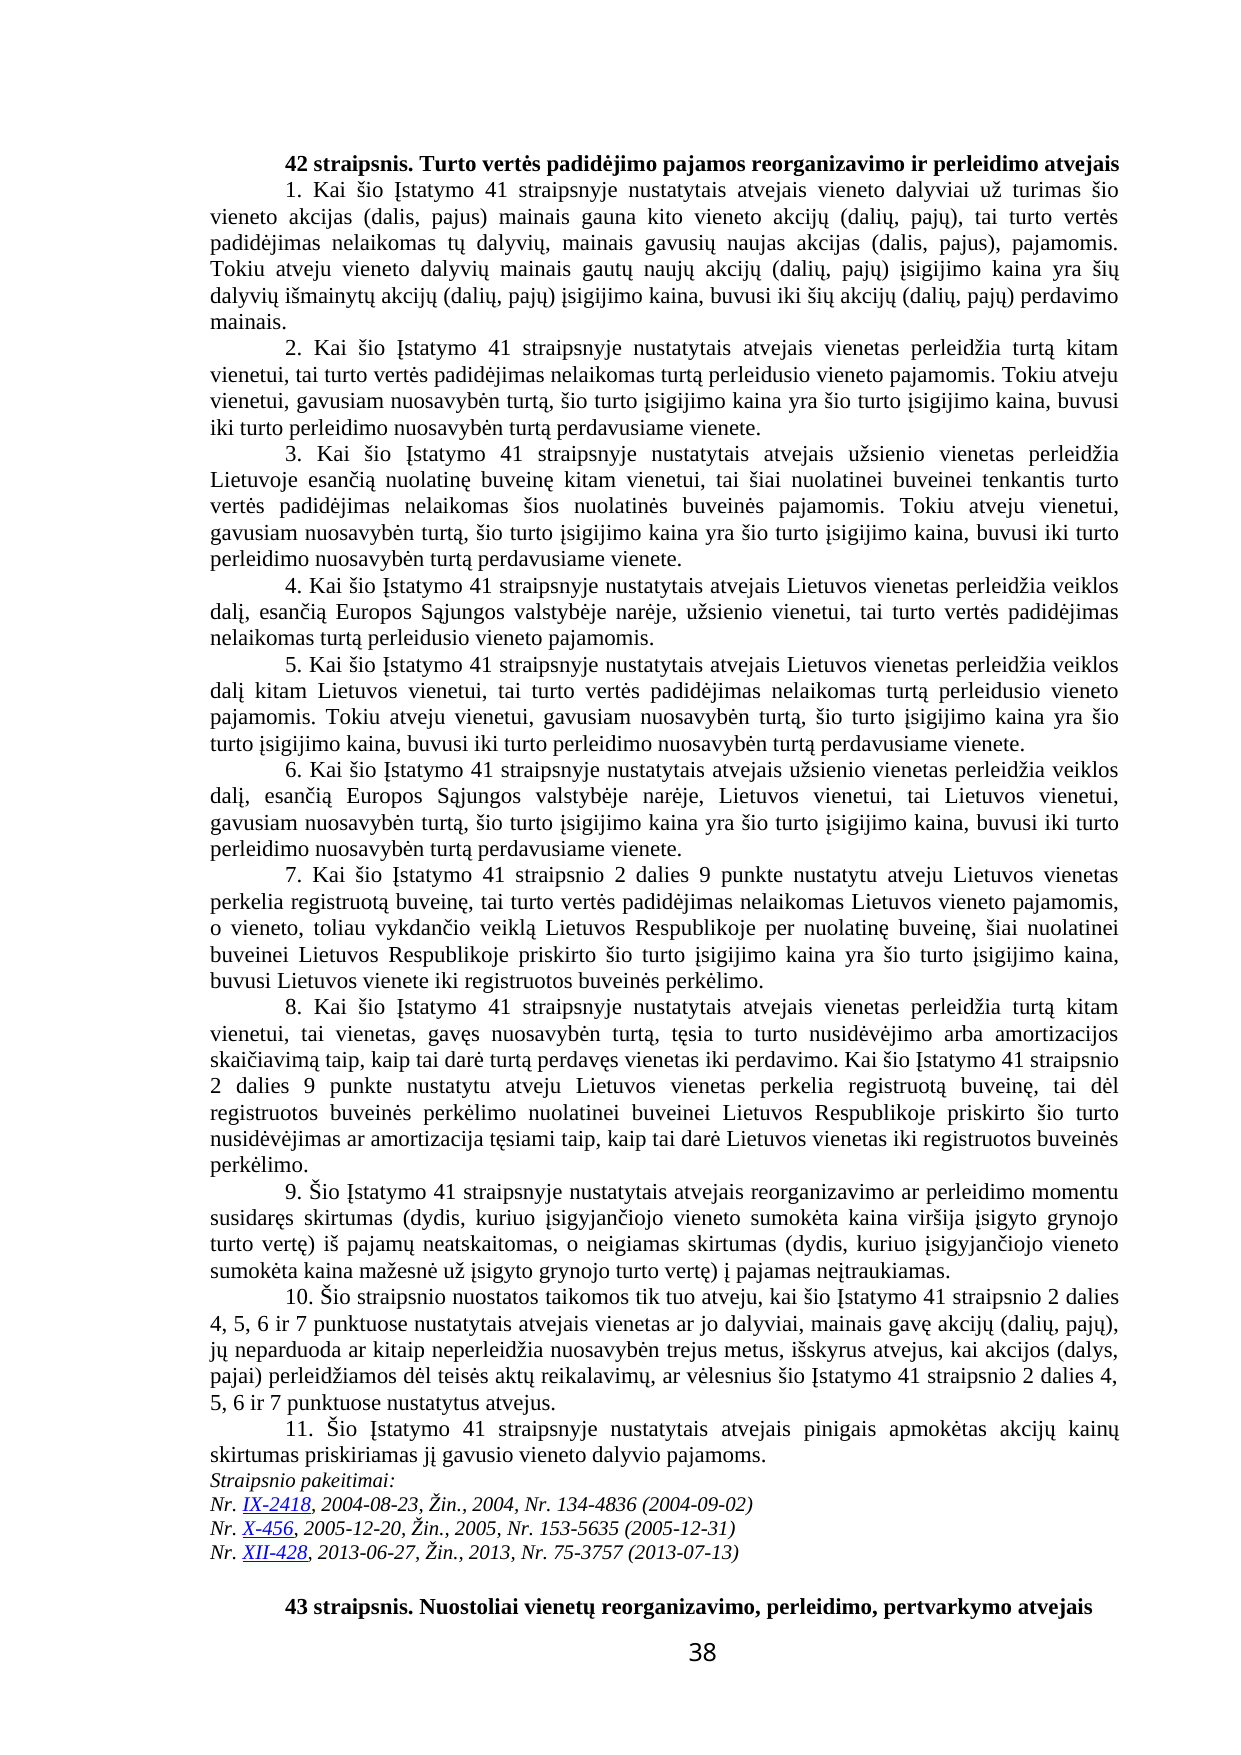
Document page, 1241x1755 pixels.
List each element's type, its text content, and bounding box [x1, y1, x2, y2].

text 3. Kai šio Įstatymo 41 straipsnyje nustatytais atvejais užsienio vienetas perleidžia Lietuvoje esančią nuolatinę buveinę kitam vienetui, tai šiai nuolatinei buveinei tenkantis turto vertės padidėjimas nelaikomas šios nuolatinės buveinės pajamomis. Tokiu atveju vienetui, gavusiam nuosavybėn turtą, šio turto įsigijimo kaina yra šio turto įsigijimo kaina, buvusi iki turto perleidimo nuosavybėn turtą perdavusiame vienete. [210, 440, 1120, 572]
text 5. Kai šio Įstatymo 41 straipsnyje nustatytais atvejais Lietuvos vienetas perleidžia veiklos dalį kitam Lietuvos vienetui, tai turto vertės padidėjimas nelaikomas turtą perleidusio vieneto pajamomis. Tokiu atveju vienetui, gavusiam nuosavybėn turtą, šio turto įsigijimo kaina yra šio turto įsigijimo kaina, buvusi iki turto perleidimo nuosavybėn turtą perdavusiame vienete. [210, 651, 1120, 756]
text 6. Kai šio Įstatymo 41 straipsnyje nustatytais atvejais užsienio vienetas perleidžia veiklos dalį, esančią Europos Sąjungos valstybėje narėje, Lietuvos vienetui, tai Lietuvos vienetui, gavusiam nuosavybėn turtą, šio turto įsigijimo kaina yra šio turto įsigijimo kaina, buvusi iki turto perleidimo nuosavybėn turtą perdavusiame vienete. [210, 756, 1120, 862]
text 7. Kai šio Įstatymo 41 straipsnio 2 dalies 9 punkte nustatytu atveju Lietuvos vienetas perkelia registruotą buveinę, tai turto vertės padidėjimas nelaikomas Lietuvos vieneto pajamomis, o vieneto, toliau vykdančio veiklą Lietuvos Respublikoje per nuolatinę buveinę, šiai nuolatinei buveinei Lietuvos Respublikoje priskirto šio turto įsigijimo kaina yra šio turto įsigijimo kaina, buvusi Lietuvos vienete iki registruotos buveinės perkėlimo. [210, 862, 1120, 993]
text Nr. XII-428, 2013-06-27, Žin., 2013, Nr. 75-3757 (2013-07-13) [210, 1540, 1120, 1564]
text 43 straipsnis. Nuostoliai vienetų reorganizavimo, perleidimo, pertvarkymo atvejais [285, 1593, 1120, 1619]
text 9. Šio Įstatymo 41 straipsnyje nustatytais atvejais reorganizavimo ar perleidimo momentu susidaręs skirtumas (dydis, kuriuo įsigyjančiojo vieneto sumokėta kaina viršija įsigyto grynojo turto vertę) iš pajamų neatskaitomas, o neigiamas skirtumas (dydis, kuriuo įsigyjančiojo vieneto sumokėta kaina mažesnė už įsigyto grynojo turto vertę) į pajamas neįtraukiamas. [210, 1178, 1120, 1283]
text 1. Kai šio Įstatymo 41 straipsnyje nustatytais atvejais vieneto dalyviai už turimas šio vieneto akcijas (dalis, pajus) mainais gauna kito vieneto akcijų (dalių, pajų), tai turto vertės padidėjimas nelaikomas tų dalyvių, mainais gavusių naujas akcijas (dalis, pajus), pajamomis. Tokiu atveju vieneto dalyvių mainais gautų naujų akcijų (dalių, pajų) įsigijimo kaina yra šių dalyvių išmainytų akcijų (dalių, pajų) įsigijimo kaina, buvusi iki šių akcijų (dalių, pajų) perdavimo mainais. [210, 176, 1120, 334]
text 42 straipsnis. Turto vertės padidėjimo pajamos reorganizavimo ir perleidimo atvejais [210, 150, 1120, 176]
text Nr. IX-2418, 2004-08-23, Žin., 2004, Nr. 134-4836 (2004-09-02) [210, 1492, 1120, 1516]
text 11. Šio Įstatymo 41 straipsnyje nustatytais atvejais pinigais apmokėtas akcijų kainų skirtumas priskiriamas jį gavusio vieneto dalyvio pajamoms. [210, 1415, 1120, 1468]
text 2. Kai šio Įstatymo 41 straipsnyje nustatytais atvejais vienetas perleidžia turtą kitam vienetui, tai turto vertės padidėjimas nelaikomas turtą perleidusio vieneto pajamomis. Tokiu atveju vienetui, gavusiam nuosavybėn turtą, šio turto įsigijimo kaina yra šio turto įsigijimo kaina, buvusi iki turto perleidimo nuosavybėn turtą perdavusiame vienete. [210, 334, 1120, 440]
text Nr. X-456, 2005-12-20, Žin., 2005, Nr. 153-5635 (2005-12-31) [210, 1516, 1120, 1540]
text 4. Kai šio Įstatymo 41 straipsnyje nustatytais atvejais Lietuvos vienetas perleidžia veiklos dalį, esančią Europos Sąjungos valstybėje narėje, užsienio vienetui, tai turto vertės padidėjimas nelaikomas turtą perleidusio vieneto pajamomis. [210, 572, 1120, 651]
text Straipsnio pakeitimai: [210, 1468, 1120, 1492]
text 10. Šio straipsnio nuostatos taikomos tik tuo atveju, kai šio Įstatymo 41 straipsnio 2 dalies 4, 5, 6 ir 7 punktuose nustatytais atvejais vienetas ar jo dalyviai, mainais gavę akcijų (dalių, pajų), jų neparduoda ar kitaip neperleidžia nuosavybėn trejus metus, išskyrus atvejus, kai akcijos (dalys, pajai) perleidžiamos dėl teisės aktų reikalavimų, ar vėlesnius šio Įstatymo 41 straipsnio 2 dalies 4, 5, 6 ir 7 punktuose nustatytus atvejus. [210, 1283, 1120, 1415]
text 8. Kai šio Įstatymo 41 straipsnyje nustatytais atvejais vienetas perleidžia turtą kitam vienetui, tai vienetas, gavęs nuosavybėn turtą, tęsia to turto nusidėvėjimo arba amortizacijos skaičiavimą taip, kaip tai darė turtą perdavęs vienetas iki perdavimo. Kai šio Įstatymo 41 straipsnio 2 dalies 9 punkte nustatytu atveju Lietuvos vienetas perkelia registruotą buveinę, tai dėl registruotos buveinės perkėlimo nuolatinei buveinei Lietuvos Respublikoje priskirto šio turto nusidėvėjimas ar amortizacija tęsiami taip, kaip tai darė Lietuvos vienetas iki registruotos buveinės perkėlimo. [210, 993, 1120, 1178]
